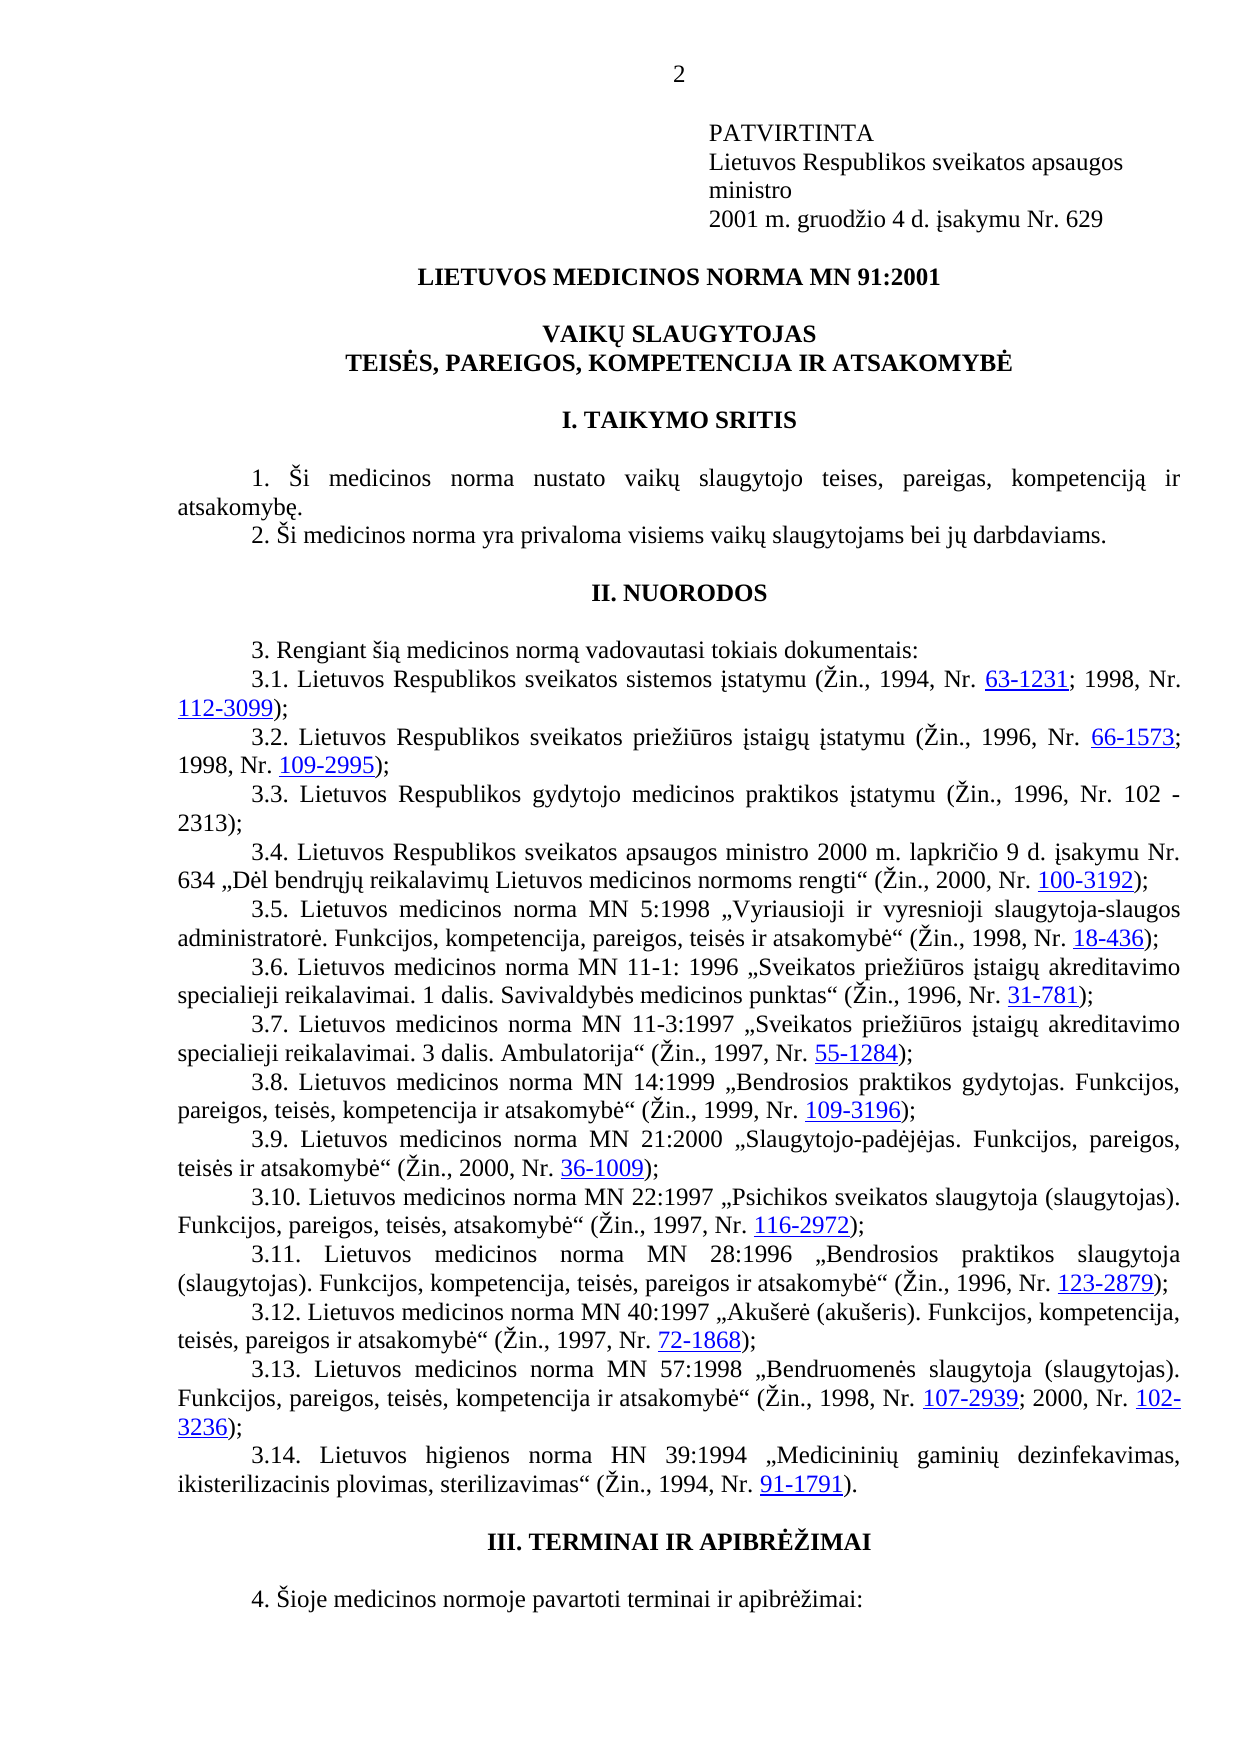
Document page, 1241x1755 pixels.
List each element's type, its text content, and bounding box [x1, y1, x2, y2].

text 3.14. Lietuvos higienos norma HN 39:1994 „Medicininių gaminių dezinfekavimas, ikisterilizacinis plovimas, sterilizavimas“ (Žin., 1994, Nr. 91-1791). [177, 1441, 1181, 1498]
text 3.1. Lietuvos Respublikos sveikatos sistemos įstatymu (Žin., 1994, Nr. 63-1231; 1998, Nr. 112-3099); [177, 664, 1181, 722]
text 3. Rengiant šią medicinos normą vadovautasi tokiais dokumentais: [177, 636, 1181, 664]
text 3.12. Lietuvos medicinos norma MN 40:1997 „Akušerė (akušeris). Funkcijos, kompetencija, teisės, pareigos ir atsakomybė“ (Žin., 1997, Nr. 72-1868); [177, 1297, 1181, 1354]
text PATVIRTINTA [177, 118, 1181, 147]
text I. TAIKYMO SRITIS [177, 406, 1181, 434]
text Teisės, pareigos, kompetencija ir atsakomybė [177, 348, 1181, 377]
text 3.3. Lietuvos Respublikos gydytojo medicinos praktikos įstatymu (Žin., 1996, Nr. 102 -2313); [177, 779, 1181, 837]
text 1. Ši medicinos norma nustato vaikų slaugytojo teises, pareigas, kompetenciją ir atsakomybę. [177, 463, 1181, 521]
text 3.13. Lietuvos medicinos norma MN 57:1998 „Bendruomenės slaugytoja (slaugytojas). Funkcijos, pareigos, teisės, kompetencija ir atsakomybė“ (Žin., 1998, Nr. 107-2939; 2000, Nr. 102-3236); [177, 1354, 1181, 1441]
text Lietuvos Respublikos sveikatos apsaugos [177, 147, 1181, 176]
text 3.7. Lietuvos medicinos norma MN 11-3:1997 „Sveikatos priežiūros įstaigų akreditavimo specialieji reikalavimai. 3 dalis. Ambulatorija“ (Žin., 1997, Nr. 55-1284); [177, 1009, 1181, 1067]
text III. TERMINAI IR APIBRĖŽIMAI [177, 1527, 1181, 1556]
text 3.2. Lietuvos Respublikos sveikatos priežiūros įstaigų įstatymu (Žin., 1996, Nr. 66-1573; 1998, Nr. 109-2995); [177, 722, 1181, 779]
text VAIKŲ SLAUGYTOJAS [177, 319, 1181, 348]
text 3.4. Lietuvos Respublikos sveikatos apsaugos ministro 2000 m. lapkričio 9 d. įsakymu Nr. 634 „Dėl bendrųjų reikalavimų Lietuvos medicinos normoms rengti“ (Žin., 2000, Nr. 100-3192); [177, 837, 1181, 894]
text 4. Šioje medicinos normoje pavartoti terminai ir apibrėžimai: [177, 1584, 1181, 1613]
text 3.8. Lietuvos medicinos norma MN 14:1999 „Bendrosios praktikos gydytojas. Funkcijos, pareigos, teisės, kompetencija ir atsakomybė“ (Žin., 1999, Nr. 109-3196); [177, 1067, 1181, 1124]
text 2. Ši medicinos norma yra privaloma visiems vaikų slaugytojams bei jų darbdaviams. [177, 521, 1181, 549]
text 3.11. Lietuvos medicinos norma MN 28:1996 „Bendrosios praktikos slaugytoja (slaugytojas). Funkcijos, kompetencija, teisės, pareigos ir atsakomybė“ (Žin., 1996, Nr. 123-2879); [177, 1239, 1181, 1297]
text ministro [177, 176, 1181, 204]
text 2001 m. gruodžio 4 d. įsakymu Nr. 629 [177, 204, 1181, 233]
text 3.6. Lietuvos medicinos norma MN 11-1: 1996 „Sveikatos priežiūros įstaigų akreditavimo specialieji reikalavimai. 1 dalis. Savivaldybės medicinos punktas“ (Žin., 1996, Nr. 31-781); [177, 952, 1181, 1009]
text II. NUORODOS [177, 578, 1181, 607]
text 3.5. Lietuvos medicinos norma MN 5:1998 „Vyriausioji ir vyresnioji slaugytoja-slaugos administratorė. Funkcijos, kompetencija, pareigos, teisės ir atsakomybė“ (Žin., 1998, Nr. 18-436); [177, 894, 1181, 952]
text 3.10. Lietuvos medicinos norma MN 22:1997 „Psichikos sveikatos slaugytoja (slaugytojas). Funkcijos, pareigos, teisės, atsakomybė“ (Žin., 1997, Nr. 116-2972); [177, 1182, 1181, 1239]
text 3.9. Lietuvos medicinos norma MN 21:2000 „Slaugytojo-padėjėjas. Funkcijos, pareigos, teisės ir atsakomybė“ (Žin., 2000, Nr. 36-1009); [177, 1124, 1181, 1182]
text LIETUVOS MEDICINOS NORMA MN 91:2001 [177, 262, 1181, 291]
